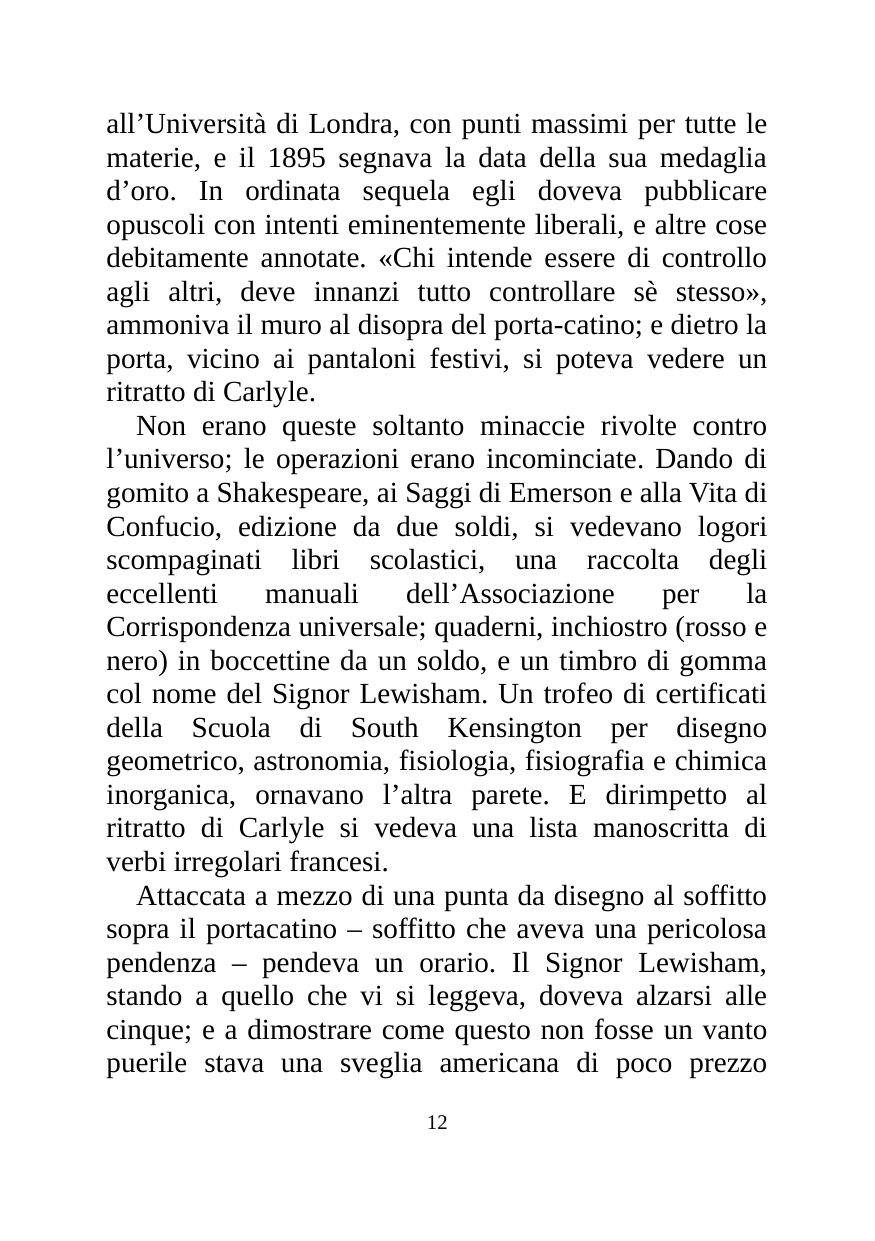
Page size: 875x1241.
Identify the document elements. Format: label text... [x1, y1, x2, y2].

text Attaccata a mezzo di una punta da disegno al soffitto sopra il portacatino – soffitto che aveva una pericolosa pendenza – pendeva un orario. Il Signor Lewisham, stando a quello che vi si leggeva, doveva alzarsi alle cinque; e a dimostrare come questo non fosse un vanto puerile stava una sveglia americana di poco prezzo [106, 878, 768, 1079]
text Non erano queste soltanto minaccie rivolte contro l’universo; le operazioni erano incominciate. Dando di gomito a Shakespeare, ai Saggi di Emerson e alla Vita di Confucio, edizione da due soldi, si vedevano logori scompaginati libri scolastici, una raccolta degli eccellenti manuali dell’Associazione per la Corrispondenza universale; quaderni, inchiostro (rosso e nero) in boccettine da un soldo, e un timbro di gomma col nome del Signor Lewisham. Un trofeo di certificati della Scuola di South Kensington per disegno geometrico, astronomia, fisiologia, fisiografia e chimica inorganica, ornavano l’altra parete. E dirimpetto al ritratto di Carlyle si vedeva una lista manoscritta di verbi irregolari francesi. [106, 408, 768, 878]
text all’Università di Londra, con punti massimi per tutte le materie, e il 1895 segnava la data della sua medaglia d’oro. In ordinata sequela egli doveva pubblicare opuscoli con intenti eminentemente liberali, e altre cose debitamente annotate. «Chi intende essere di controllo agli altri, deve innanzi tutto controllare sè stesso», ammoniva il muro al disopra del porta-catino; e dietro la porta, vicino ai pantaloni festivi, si poteva vedere un ritratto di Carlyle. [106, 106, 768, 408]
